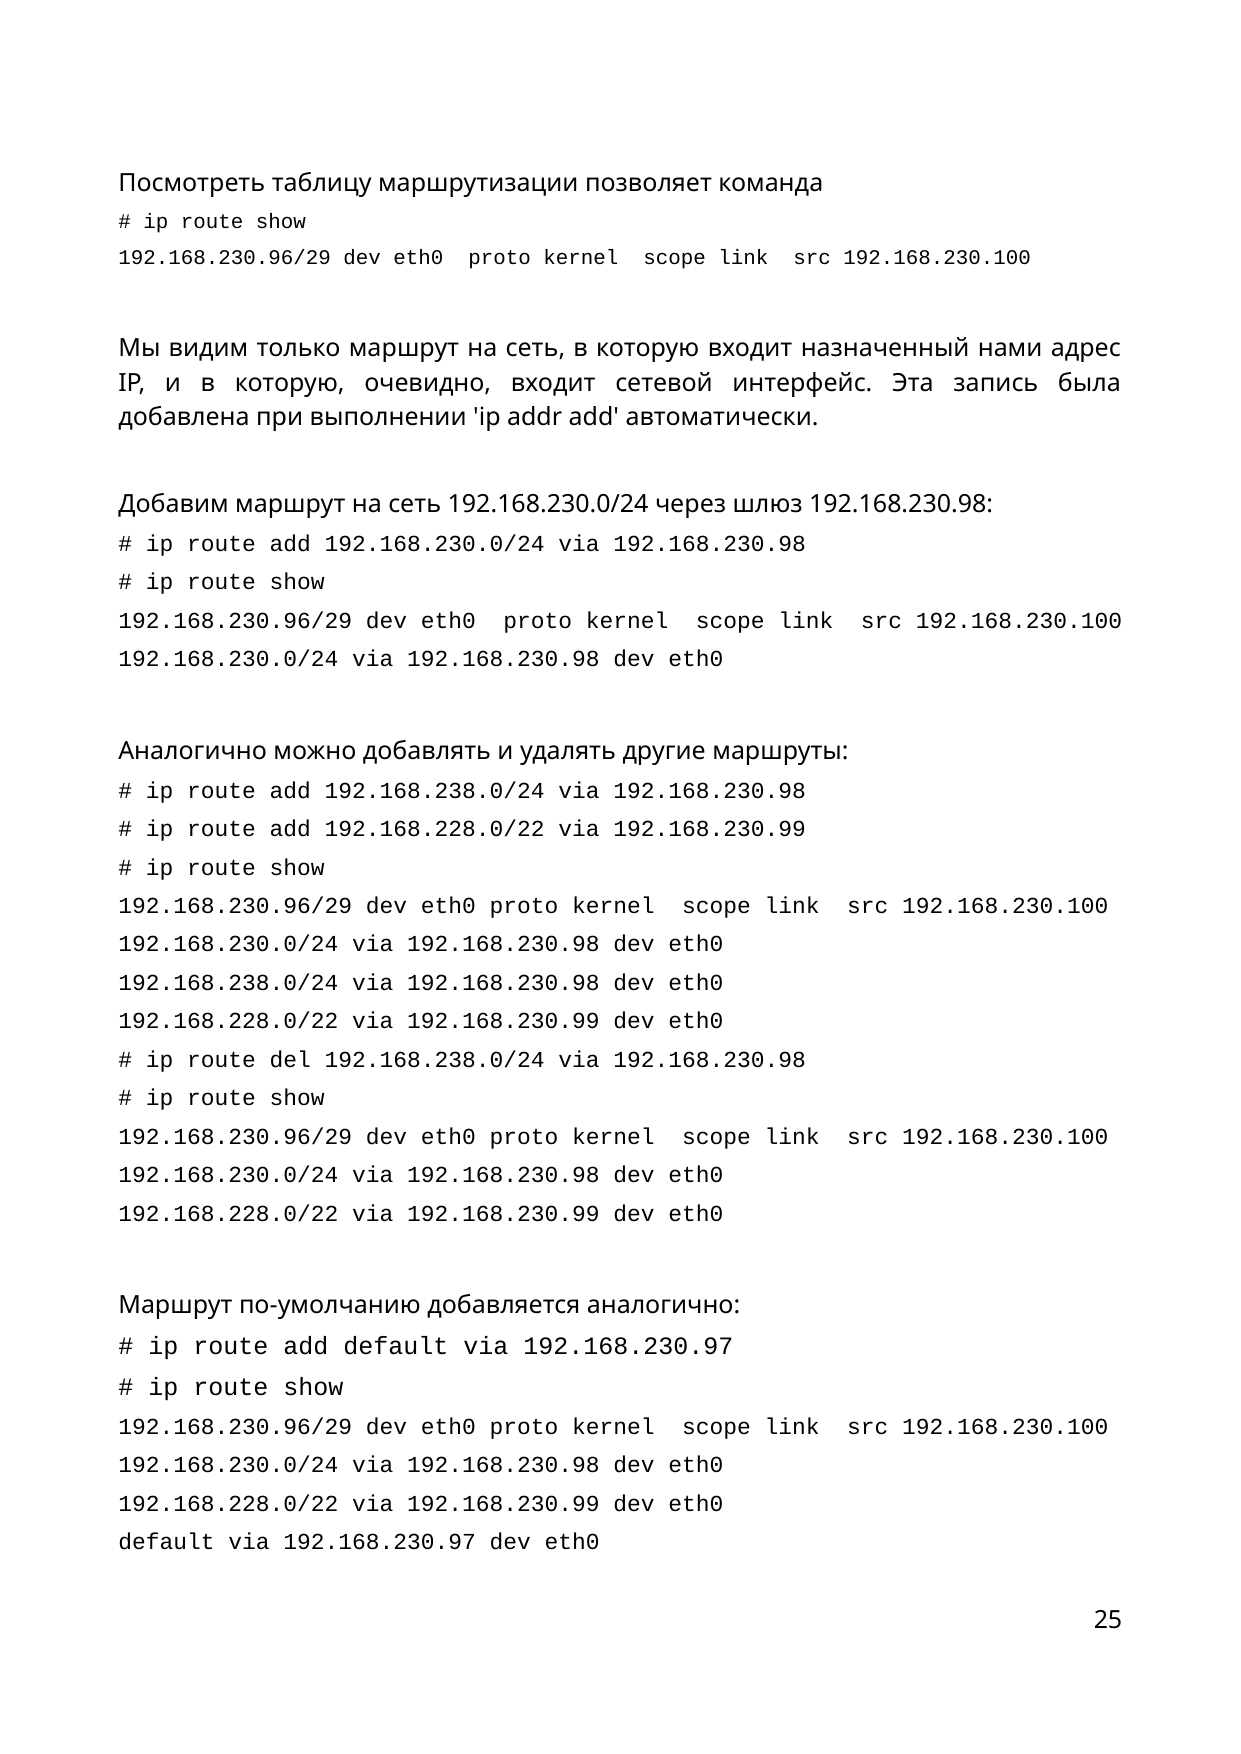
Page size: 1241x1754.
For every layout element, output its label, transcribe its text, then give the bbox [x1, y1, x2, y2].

text 192.168.228.0/22 via 192.168.230.99 dev eth0 [118, 1010, 1122, 1036]
text 192.168.230.96/29 dev eth0 proto kernel scope link src 192.168.230.100 [118, 894, 1122, 920]
text 192.168.230.96/29 dev eth0 proto kernel scope link src 192.168.230.100 [118, 609, 1122, 635]
text 192.168.228.0/22 via 192.168.230.99 dev eth0 [118, 1202, 1122, 1228]
text # ip route show [118, 1087, 1122, 1112]
text # ip route add 192.168.228.0/22 via 192.168.230.99 [118, 817, 1122, 843]
text # ip route del 192.168.238.0/24 via 192.168.230.98 [118, 1048, 1122, 1074]
text Добавим маршрут на сеть 192.168.230.0/24 через шлюз 192.168.230.98: [118, 486, 1122, 520]
text 192.168.230.0/24 via 192.168.230.98 dev eth0 [118, 1163, 1122, 1189]
text Мы видим только маршрут на сеть, в которую входит назначенный нами адрес IP, и в которую, очевидно, входит сетевой интерфейс. Эта запись была добавлена при выполнении 'ip addr add' автоматически. [118, 330, 1122, 432]
text # ip route show [118, 571, 1122, 597]
text # ip route add 192.168.230.0/24 via 192.168.230.98 [118, 532, 1122, 558]
text # ip route show [118, 211, 1122, 235]
text # ip route add default via 192.168.230.97 [118, 1333, 1122, 1362]
text 192.168.230.96/29 dev eth0 proto kernel scope link src 192.168.230.100 [118, 1415, 1122, 1441]
text 192.168.230.0/24 via 192.168.230.98 dev eth0 [118, 933, 1122, 959]
text 192.168.230.96/29 dev eth0 proto kernel scope link src 192.168.230.100 [118, 247, 1122, 271]
text 192.168.228.0/22 via 192.168.230.99 dev eth0 [118, 1492, 1122, 1518]
text 192.168.230.96/29 dev eth0 proto kernel scope link src 192.168.230.100 [118, 1125, 1122, 1151]
text default via 192.168.230.97 dev eth0 [118, 1530, 1122, 1556]
text Аналогично можно добавлять и удалять другие маршруты: [118, 732, 1122, 767]
text 192.168.230.0/24 via 192.168.230.98 dev eth0 [118, 647, 1122, 673]
text # ip route add 192.168.238.0/24 via 192.168.230.98 [118, 779, 1122, 805]
text 192.168.230.0/24 via 192.168.230.98 dev eth0 [118, 1453, 1122, 1479]
text # ip route show [118, 856, 1122, 882]
text Маршрут по-умолчанию добавляется аналогично: [118, 1287, 1122, 1321]
text # ip route show [118, 1374, 1122, 1403]
text Посмотреть таблицу маршрутизации позволяет команда [118, 165, 1122, 199]
text 192.168.238.0/24 via 192.168.230.98 dev eth0 [118, 971, 1122, 997]
